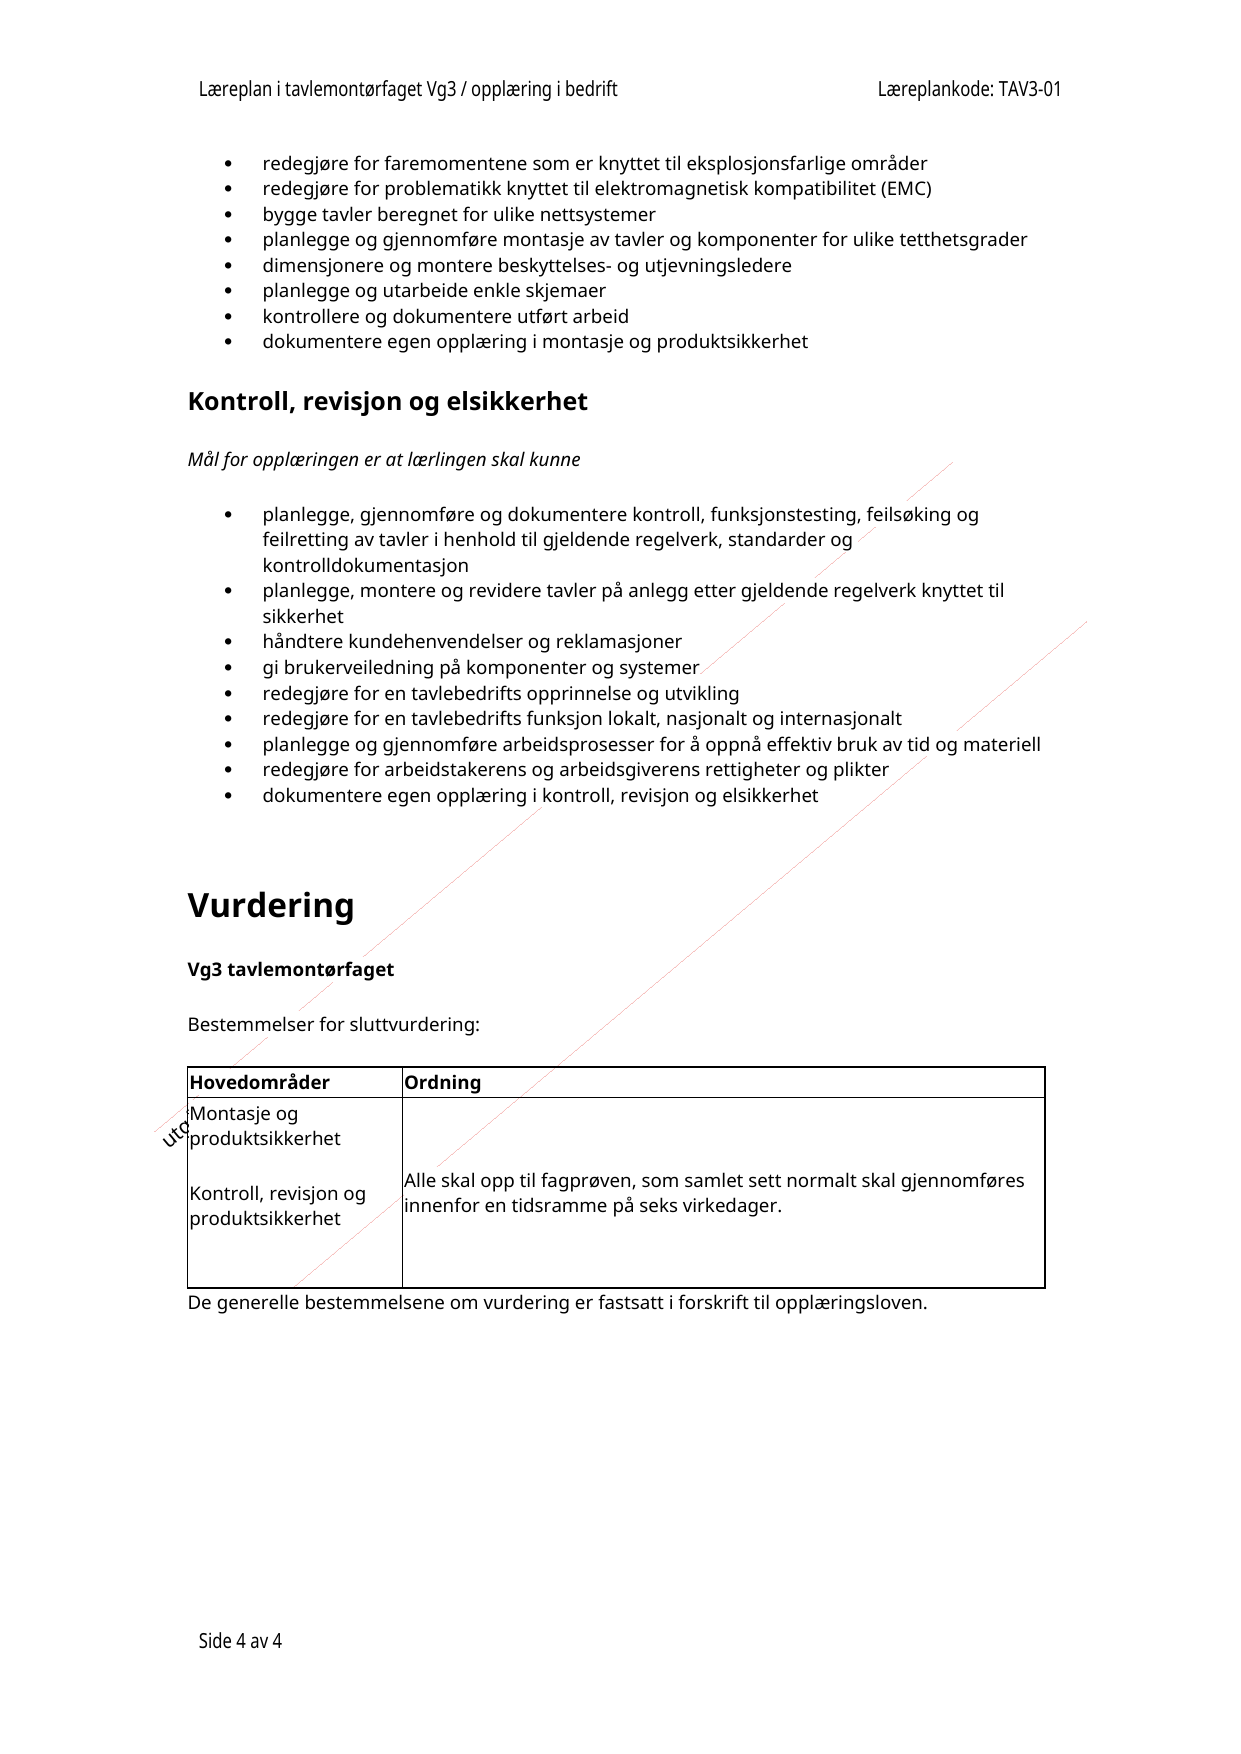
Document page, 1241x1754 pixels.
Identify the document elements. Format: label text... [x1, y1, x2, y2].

list redegjøre for arbeidstakerens og arbeidsgiverens rettigheter og plikter [897, 756, 1053, 782]
subtitle Vurdering [400, 837, 828, 927]
list dokumentere egen opplæring i kontroll, revisjon og elsikkerhet [819, 782, 894, 807]
list dokumentere egen opplæring i montasje og produktsikkerhet [808, 329, 1053, 354]
list redegjøre for en tavlebedrifts opprinnelse og utvikling [989, 680, 1053, 705]
list planlegge og utarbeide enkle skjemaer [606, 278, 1053, 303]
list gi brukerveiledning på komponenter og systemer [700, 654, 1046, 680]
list redegjøre for faremomentene som er knyttet til eksplosjonsfarlige områder [928, 150, 1053, 176]
table_cell Alle skal opp til fagprøven, som samlet sett normalt skal gjennomføres innenfor en tidsramme på seks virkedager. [403, 1098, 1044, 1287]
subtitle Kontroll, revisjon og elsikkerhet [588, 383, 1053, 417]
subtitle Vurdering [724, 837, 1053, 927]
list håndtere kundehenvendelser og reklamasjoner [683, 629, 752, 654]
list planlegge, gjennomføre og dokumentere kontroll, funksjonstesting, feilsøking og feilretting av tavler i henhold til gjeldende regelverk, standarder og kontrolldokumentasjon [469, 552, 844, 578]
list redegjøre for en tavlebedrifts opprinnelse og utvikling [740, 680, 1015, 705]
list planlegge og utarbeide enkle skjemaer [225, 278, 263, 303]
list gi brukerveiledning på komponenter og systemer [225, 654, 263, 680]
list bygge tavler beregnet for ulike nettsystemer [225, 201, 263, 227]
list kontrollere og dokumentere utført arbeid [629, 303, 1053, 329]
list redegjøre for en tavlebedrifts funksjon lokalt, nasjonalt og internasjonalt [958, 705, 1053, 731]
text Vg3 tavlemontørfaget [659, 957, 1053, 982]
list håndtere kundehenvendelser og reklamasjoner [725, 629, 1053, 654]
text Vg3 tavlemontørfaget [399, 957, 685, 982]
list bygge tavler beregnet for ulike nettsystemer [656, 201, 1053, 227]
list håndtere kundehenvendelser og reklamasjoner [225, 629, 263, 654]
list redegjøre for problematikk knyttet til elektromagnetisk kompatibilitet (EMC) [932, 176, 1053, 201]
list kontrollere og dokumentere utført arbeid [225, 303, 263, 329]
list planlegge, montere og revidere tavler på anlegg etter gjeldende regelverk knyttet til sikkerhet [755, 578, 1053, 629]
list planlegge, gjennomføre og dokumentere kontroll, funksjonstesting, feilsøking og feilretting av tavler i henhold til gjeldende regelverk, standarder og kontrolldokumentasjon [816, 501, 1053, 578]
list redegjøre for en tavlebedrifts funksjon lokalt, nasjonalt og internasjonalt [902, 705, 986, 731]
list planlegge, montere og revidere tavler på anlegg etter gjeldende regelverk knyttet til sikkerhet [225, 578, 263, 629]
list dokumentere egen opplæring i kontroll, revisjon og elsikkerhet [867, 782, 1053, 807]
list dimensjonere og montere beskyttelses- og utjevningsledere [792, 252, 1053, 278]
text Bestemmelser for sluttvurdering: [485, 1011, 621, 1037]
text Bestemmelser for sluttvurdering: [593, 1011, 1053, 1037]
text De generelle bestemmelsene om vurdering er fastsatt i forskrift til opplæringsloven. [933, 1289, 1053, 1314]
subtitle Vurdering [364, 837, 504, 927]
list planlegge, montere og revidere tavler på anlegg etter gjeldende regelverk knyttet til sikkerhet [348, 603, 783, 629]
text Mål for opplæringen er at lærlingen skal kunne [588, 447, 1053, 472]
